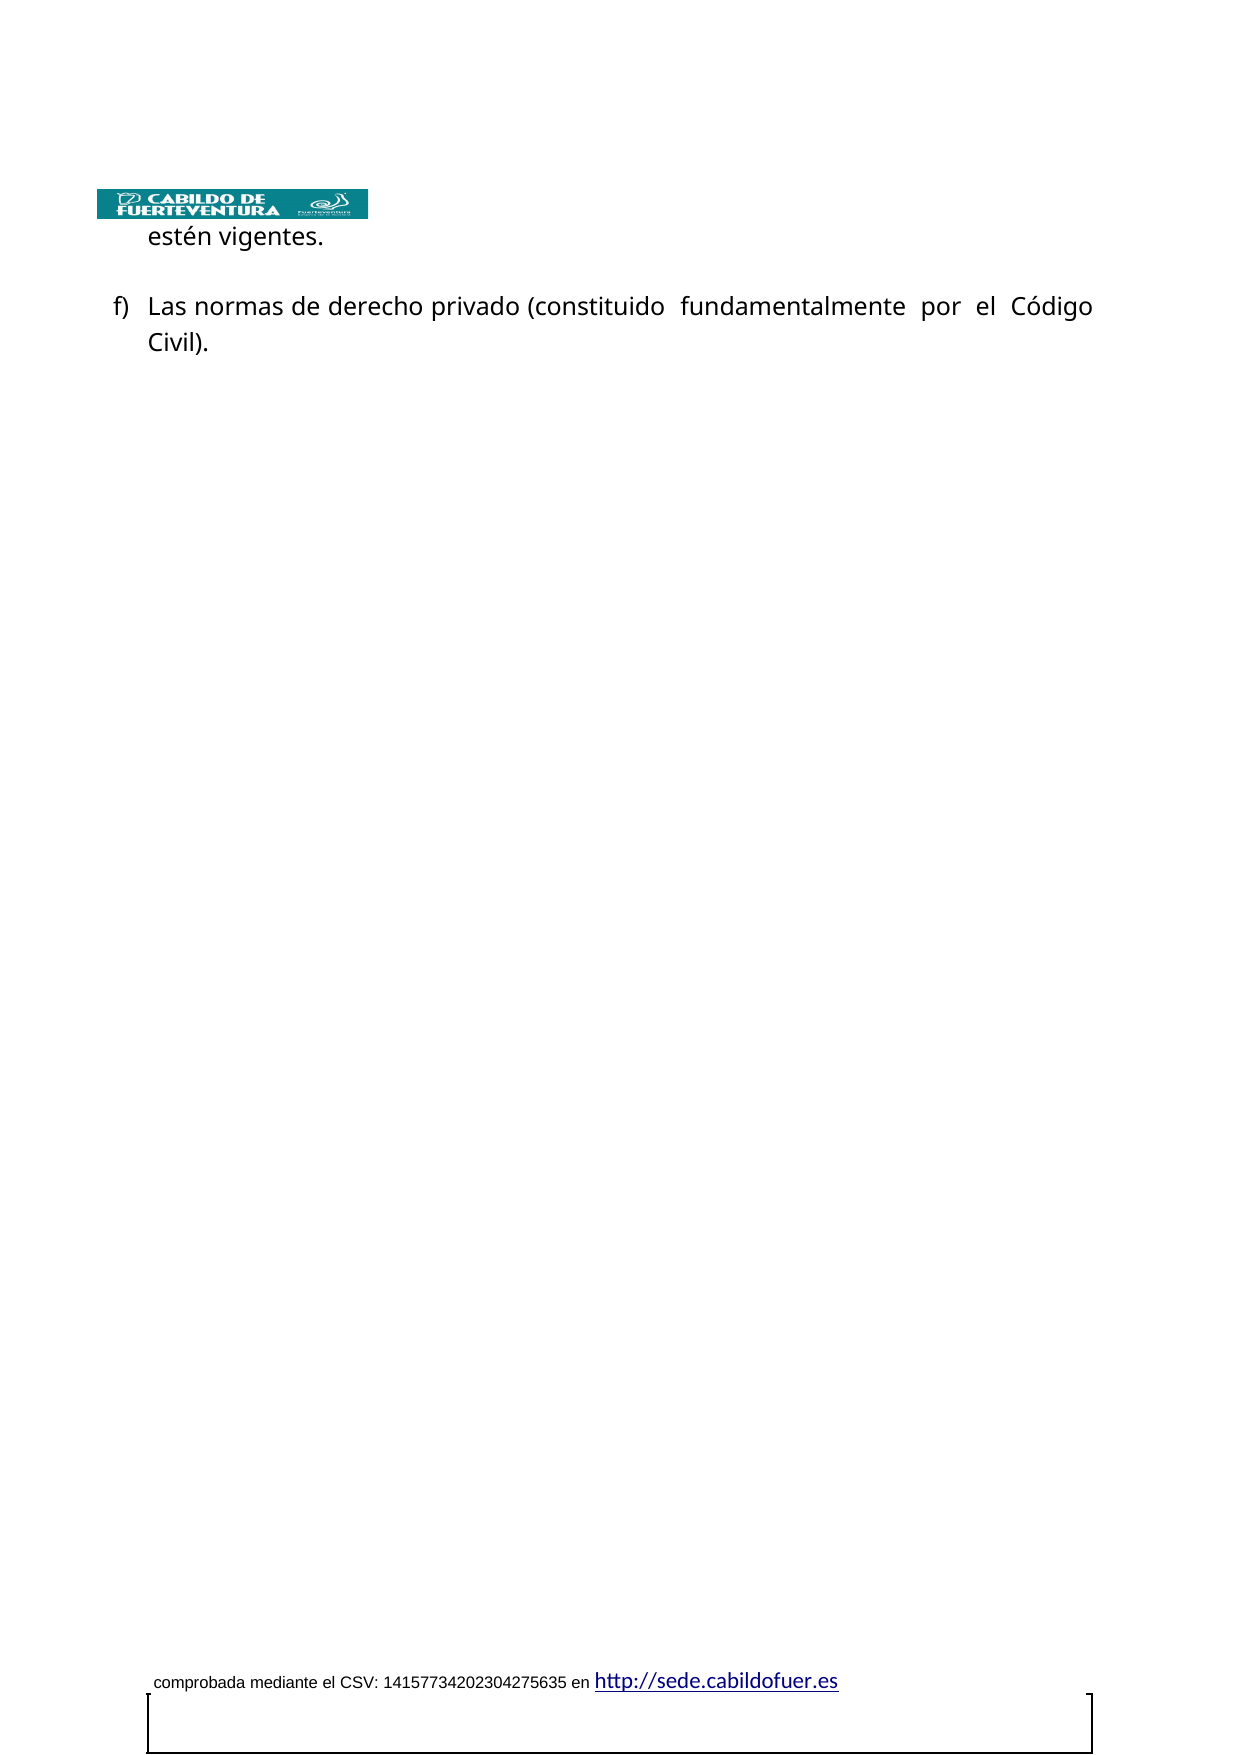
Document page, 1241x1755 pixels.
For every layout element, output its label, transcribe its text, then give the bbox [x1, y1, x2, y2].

list Las normas de derecho privado (constituido fundamentalmente por el Código Civil). [113, 288, 1093, 358]
list estén vigentes. [113, 219, 1093, 253]
picture [97, 189, 369, 219]
